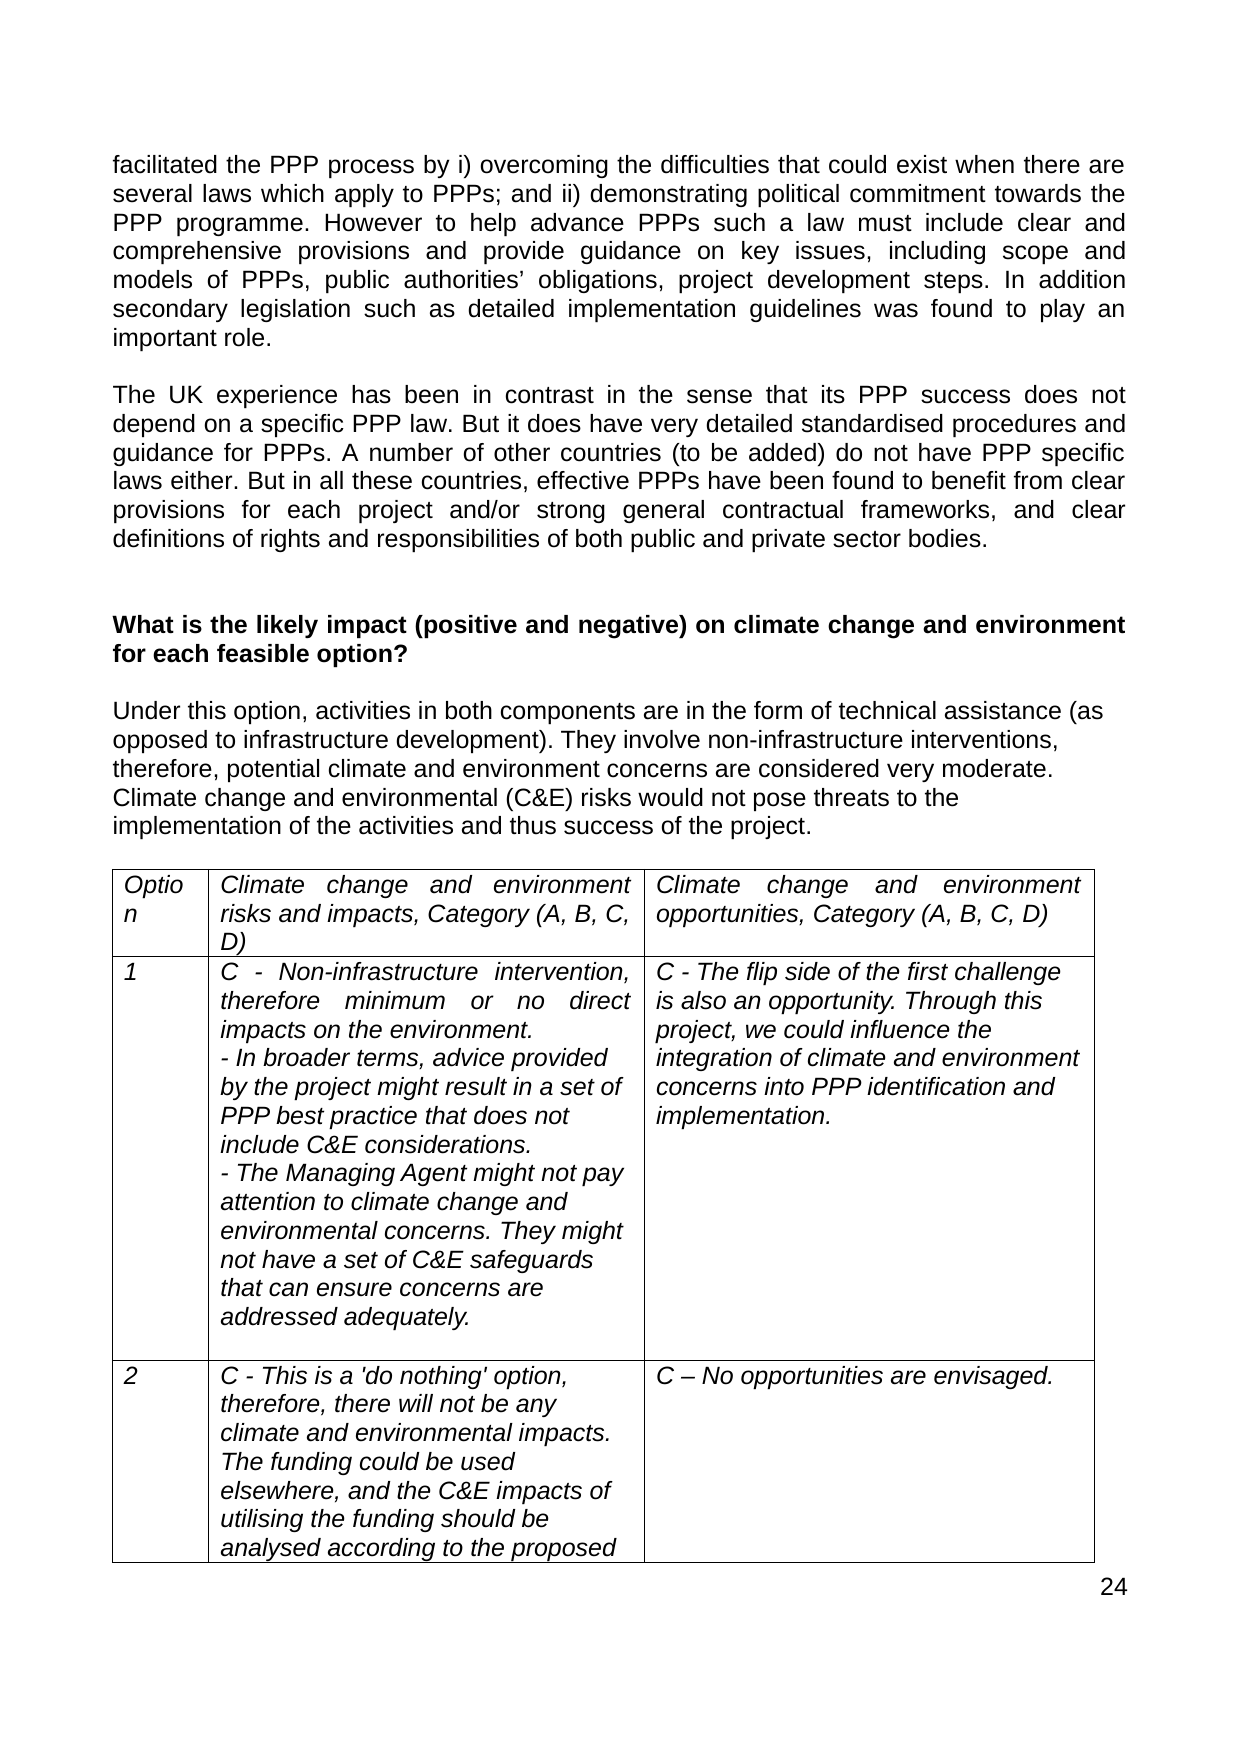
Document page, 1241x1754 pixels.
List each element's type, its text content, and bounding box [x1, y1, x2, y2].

table_cell 2 [113, 1361, 208, 1562]
table_cell C – No opportunities are envisaged. [645, 1361, 1094, 1562]
text Under this option, activities in both components are in the form of technical assistance (as opposed to infrastructure development). They involve non-infrastructure interventions, therefore, potential climate and environment concerns are considered very moderate. Climate change and environmental (C&E) risks would not pose threats to the implementation of the activities and thus success of the project. [112, 696, 1128, 840]
table_cell C - The flip side of the first challenge is also an opportunity. Through this project, we could influence the integration of climate and environment concerns into PPP identification and implementation. [645, 957, 1094, 1359]
table_cell C - This is a 'do nothing' option, therefore, there will not be any climate and environmental impacts. The funding could be used elsewhere, and the C&E impacts of utilising the funding should be analysed according to the proposed [209, 1361, 644, 1562]
text What is the likely impact (positive and negative) on climate change and environment for each feasible option? [112, 610, 1128, 667]
table_cell C - Non-infrastructure intervention, therefore minimum or no direct impacts on the environment. - In broader terms, advice provided by the project might result in a set of PPP best practice that does not include C&E considerations. - The Managing Agent might not pay attention to climate change and environmental concerns. They might not have a set of C&E safeguards that can ensure concerns are addressed adequately. [209, 957, 644, 1359]
table_cell 1 [113, 957, 208, 1359]
table_header Climate change and environment opportunities, Category (A, B, C, D) [645, 870, 1094, 956]
text facilitated the PPP process by i) overcoming the difficulties that could exist when there are several laws which apply to PPPs; and ii) demonstrating political commitment towards the PPP programme. However to help advance PPPs such a law must include clear and comprehensive provisions and provide guidance on key issues, including scope and models of PPPs, public authorities’ obligations, project development steps. In addition secondary legislation such as detailed implementation guidelines was found to play an important role. [112, 150, 1128, 351]
table_header Option [113, 870, 208, 956]
text The UK experience has been in contrast in the sense that its PPP success does not depend on a specific PPP law. But it does have very detailed standardised procedures and guidance for PPPs. A number of other countries (to be added) do not have PPP specific laws either. But in all these countries, effective PPPs have been found to benefit from clear provisions for each project and/or strong general contractual frameworks, and clear definitions of rights and responsibilities of both public and private sector bodies. [112, 380, 1128, 552]
table_header Climate change and environment risks and impacts, Category (A, B, C, D) [209, 870, 644, 956]
